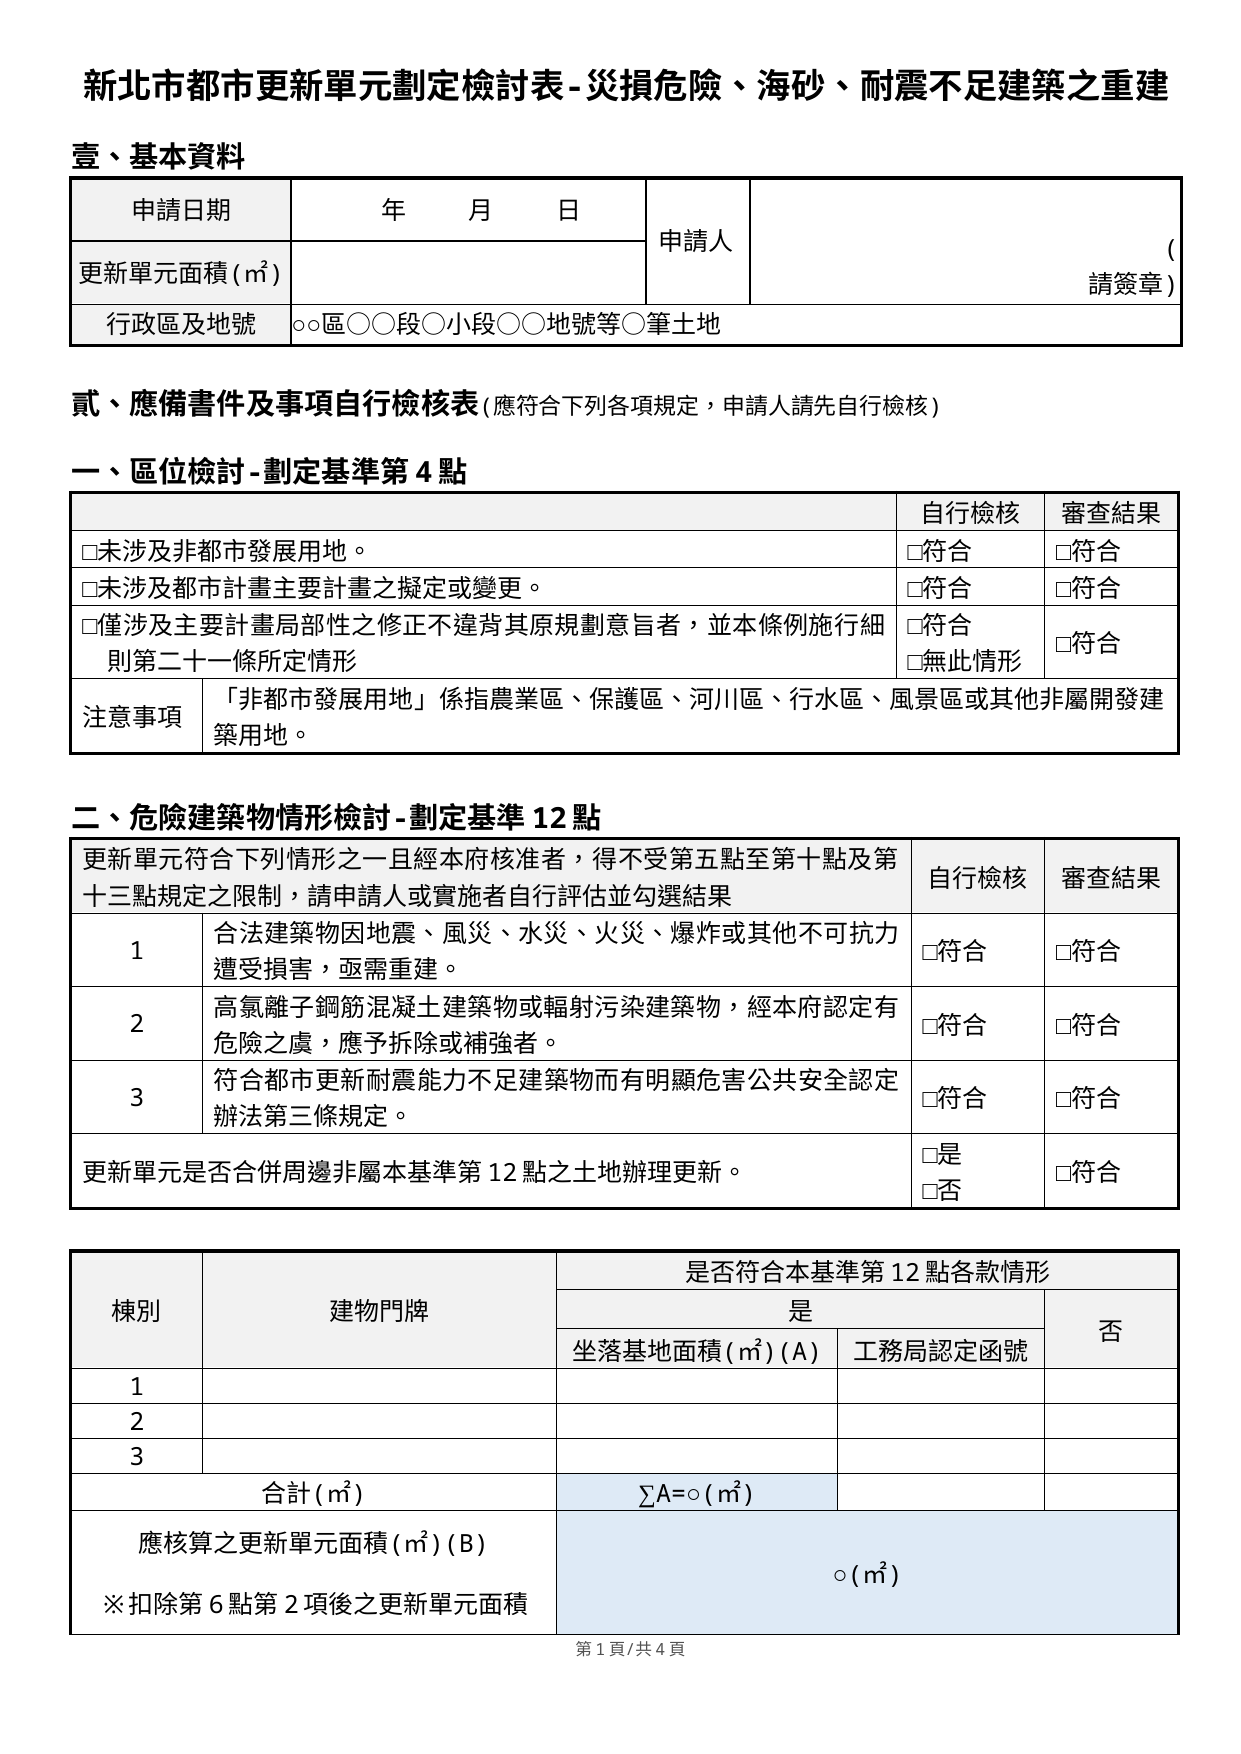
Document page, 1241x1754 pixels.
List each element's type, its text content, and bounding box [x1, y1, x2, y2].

text 二、危險建築物情形檢討-劃定基準12點 [71, 794, 1181, 837]
table_cell [203, 1369, 556, 1403]
table_cell 合法建築物因地震、風災、水災、火災、爆炸或其他不可抗力遭受損害，亟需重建。 [203, 914, 911, 986]
table_cell □符合 [912, 1061, 1044, 1133]
table_cell 2 [72, 1404, 202, 1438]
table_cell □符合 [912, 914, 1044, 986]
table_cell [557, 1439, 837, 1473]
table_header 自行檢核 [912, 840, 1044, 912]
table_cell 否 [1045, 1290, 1177, 1367]
table_cell [557, 1404, 837, 1438]
table_cell 工務局認定函號 [838, 1329, 1044, 1367]
table_cell □符合 □無此情形 [897, 606, 1044, 678]
table_cell ∑A=○(㎡) [557, 1474, 837, 1510]
table_cell □符合 [1045, 987, 1177, 1059]
table_cell □符合 [912, 987, 1044, 1059]
table_cell [203, 1439, 556, 1473]
table_cell □未涉及都市計畫主要計畫之擬定或變更。 [72, 568, 896, 604]
table_cell 高氯離子鋼筋混凝土建築物或輻射污染建築物，經本府認定有危險之虞，應予拆除或補強者。 [203, 987, 911, 1059]
table_cell □符合 [1045, 914, 1177, 986]
table_cell □是 □否 [912, 1134, 1044, 1207]
table_cell 更新單元面積(㎡) [72, 242, 290, 303]
table_cell [838, 1404, 1044, 1438]
table_cell 3 [72, 1439, 202, 1473]
table_header 建物門牌 [203, 1253, 556, 1367]
table_cell [838, 1439, 1044, 1473]
table_cell 合計(㎡) [72, 1474, 556, 1510]
table_cell 坐落基地面積(㎡)(A) [557, 1329, 837, 1367]
table_cell [1045, 1439, 1177, 1473]
table_cell 3 [72, 1061, 202, 1133]
table_cell □符合 [1045, 568, 1177, 604]
table_cell [557, 1369, 837, 1403]
table_cell 符合都市更新耐震能力不足建築物而有明顯危害公共安全認定辦法第三條規定。 [203, 1061, 911, 1133]
table_cell 更新單元是否合併周邊非屬本基準第12點之土地辦理更新。 [72, 1134, 911, 1207]
table_header 年 月 日 [292, 180, 645, 240]
table_cell □符合 [1045, 1134, 1177, 1207]
table_cell [203, 1404, 556, 1438]
table_cell □僅涉及主要計畫局部性之修正不違背其原規劃意旨者，並本條例施行細則第二十一條所定情形 [72, 606, 896, 678]
table_header 更新單元符合下列情形之一且經本府核准者，得不受第五點至第十點及第十三點規定之限制，請申請人或實施者自行評估並勾選結果 [72, 840, 911, 912]
table_cell 1 [72, 914, 202, 986]
table_cell □符合 [897, 568, 1044, 604]
table_cell [1045, 1369, 1177, 1403]
table_cell □符合 [897, 531, 1044, 567]
table_header 審查結果 [1045, 494, 1177, 530]
table_cell 「非都市發展用地」係指農業區、保護區、河川區、行水區、風景區或其他非屬開發建築用地。 [203, 679, 1177, 752]
table_cell □未涉及非都市發展用地。 [72, 531, 896, 567]
table_header 申請日期 [72, 180, 290, 240]
table_cell 1 [72, 1369, 202, 1403]
table_cell □符合 [1045, 606, 1177, 678]
table_cell 2 [72, 987, 202, 1059]
table_cell □符合 [1045, 531, 1177, 567]
table_cell 行政區及地號 [72, 305, 290, 344]
table_header 棟別 [72, 1253, 202, 1367]
table_cell [838, 1474, 1044, 1510]
text 壹、基本資料 [71, 134, 1181, 176]
table_cell 注意事項 [72, 679, 202, 752]
table_cell [292, 242, 645, 303]
table_cell [838, 1369, 1044, 1403]
table_header 自行檢核 [897, 494, 1044, 530]
text 貳、應備書件及事項自行檢核表(應符合下列各項規定，申請人請先自行檢核) [71, 381, 1181, 423]
table_cell ○(㎡) [557, 1511, 1177, 1634]
table_header 申請人 [647, 180, 749, 303]
table_cell ○○區○○段○小段○○地號等○筆土地 [292, 305, 1180, 344]
table_header 審查結果 [1045, 840, 1177, 912]
table_header (請簽章) [751, 180, 1180, 303]
table_cell 是 [557, 1290, 1044, 1328]
table_cell [1045, 1404, 1177, 1438]
table_cell [1045, 1474, 1177, 1510]
table_cell □符合 [1045, 1061, 1177, 1133]
text 新北市都市更新單元劃定檢討表-災損危險、海砂、耐震不足建築之重建 [71, 59, 1181, 109]
table_header 是否符合本基準第12點各款情形 [557, 1253, 1177, 1289]
table_cell 應核算之更新單元面積(㎡)(B) ※扣除第6點第2項後之更新單元面積 [72, 1511, 556, 1634]
table_header [72, 494, 896, 530]
text 一、區位檢討-劃定基準第4點 [71, 448, 1181, 491]
